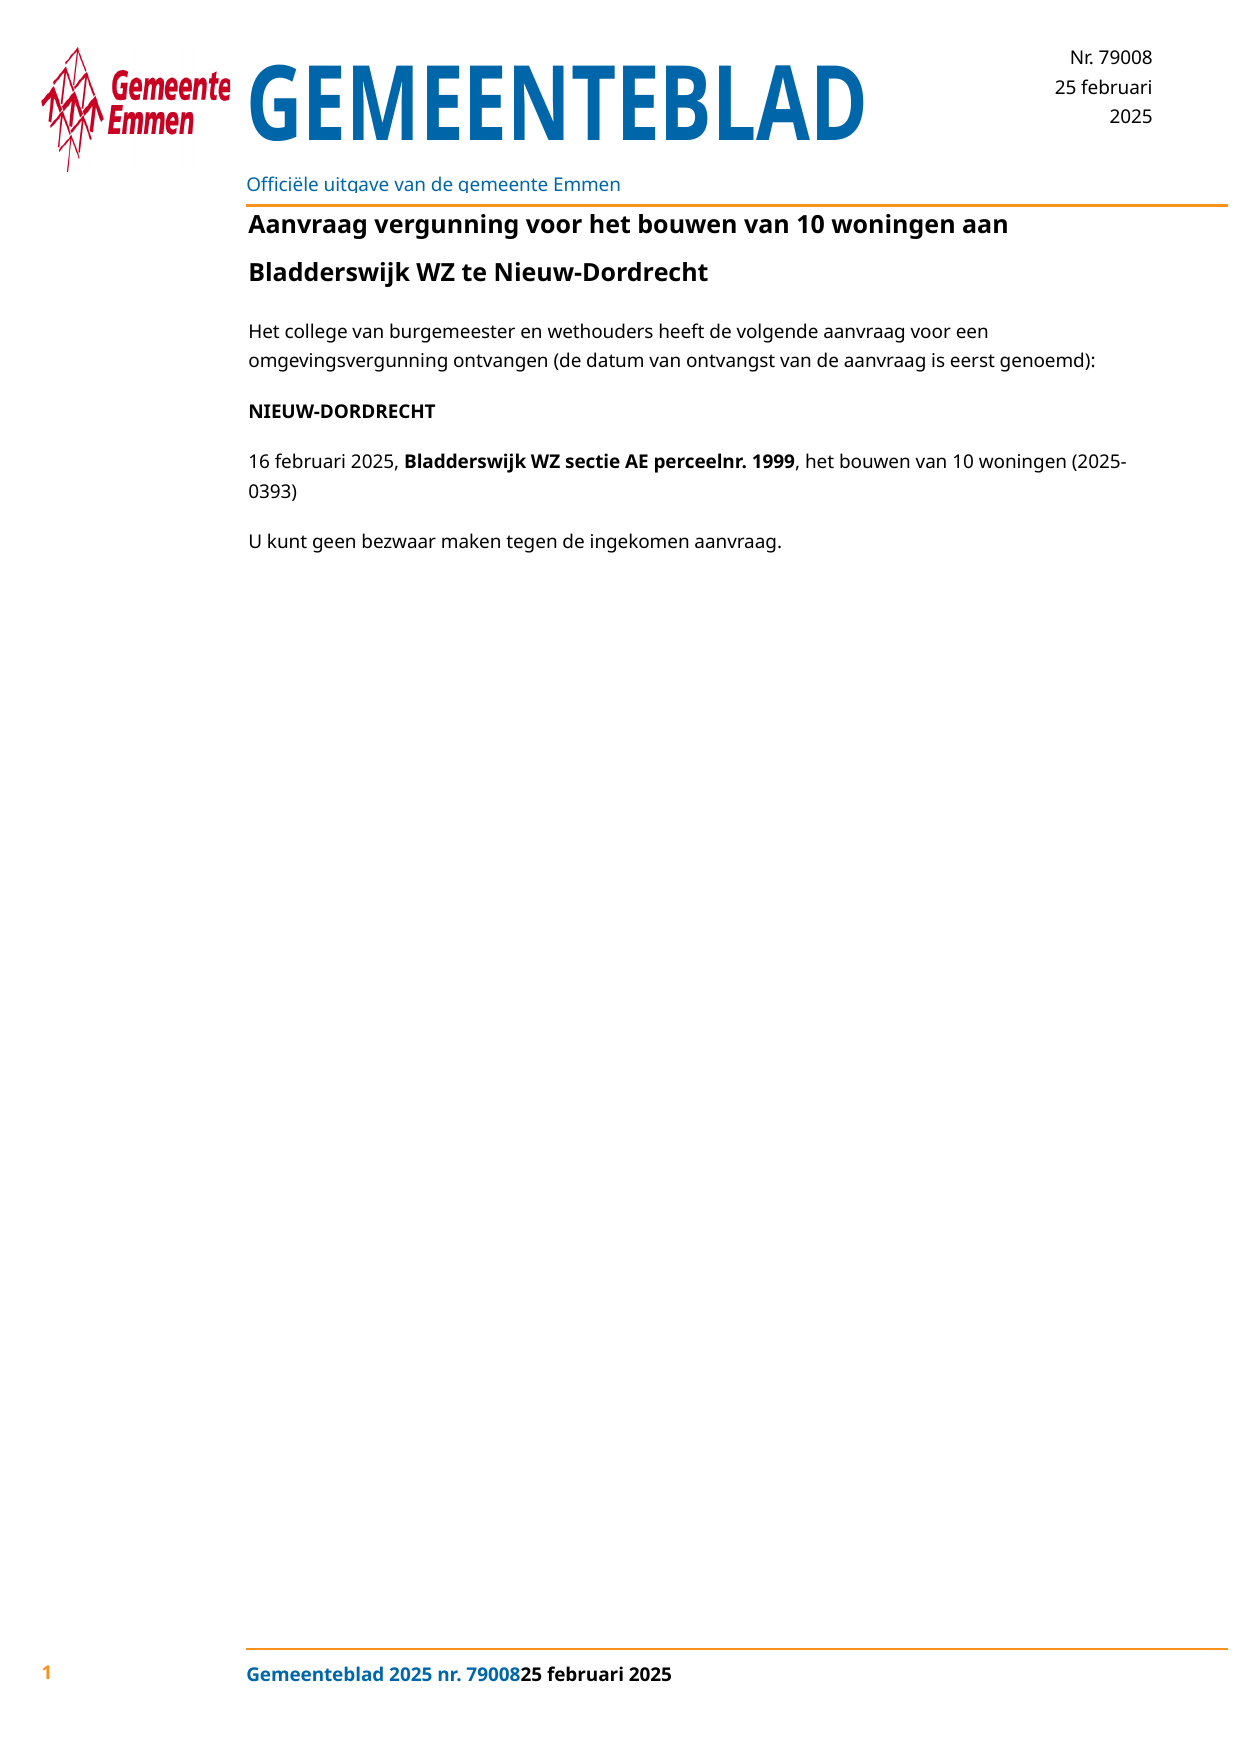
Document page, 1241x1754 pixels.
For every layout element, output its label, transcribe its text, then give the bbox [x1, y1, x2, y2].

text Aanvraag vergunning voor het bouwen van 10 woningen aan Bladderswijk WZ te Nieuw-Dordrecht [248, 207, 1152, 288]
text NIEUW-DORDRECHT [248, 398, 1152, 424]
picture [41, 47, 231, 172]
text U kunt geen bezwaar maken tegen de ingekomen aanvraag. [248, 528, 1152, 554]
text 16 februari 2025, Bladderswijk WZ sectie AE perceelnr. 1999, het bouwen van 10 woningen (2025-0393) [248, 448, 1152, 504]
text Het college van burgemeester en wethouders heeft de volgende aanvraag voor een omgevingsvergunning ontvangen (de datum van ontvangst van de aanvraag is eerst genoemd): [248, 318, 1152, 373]
